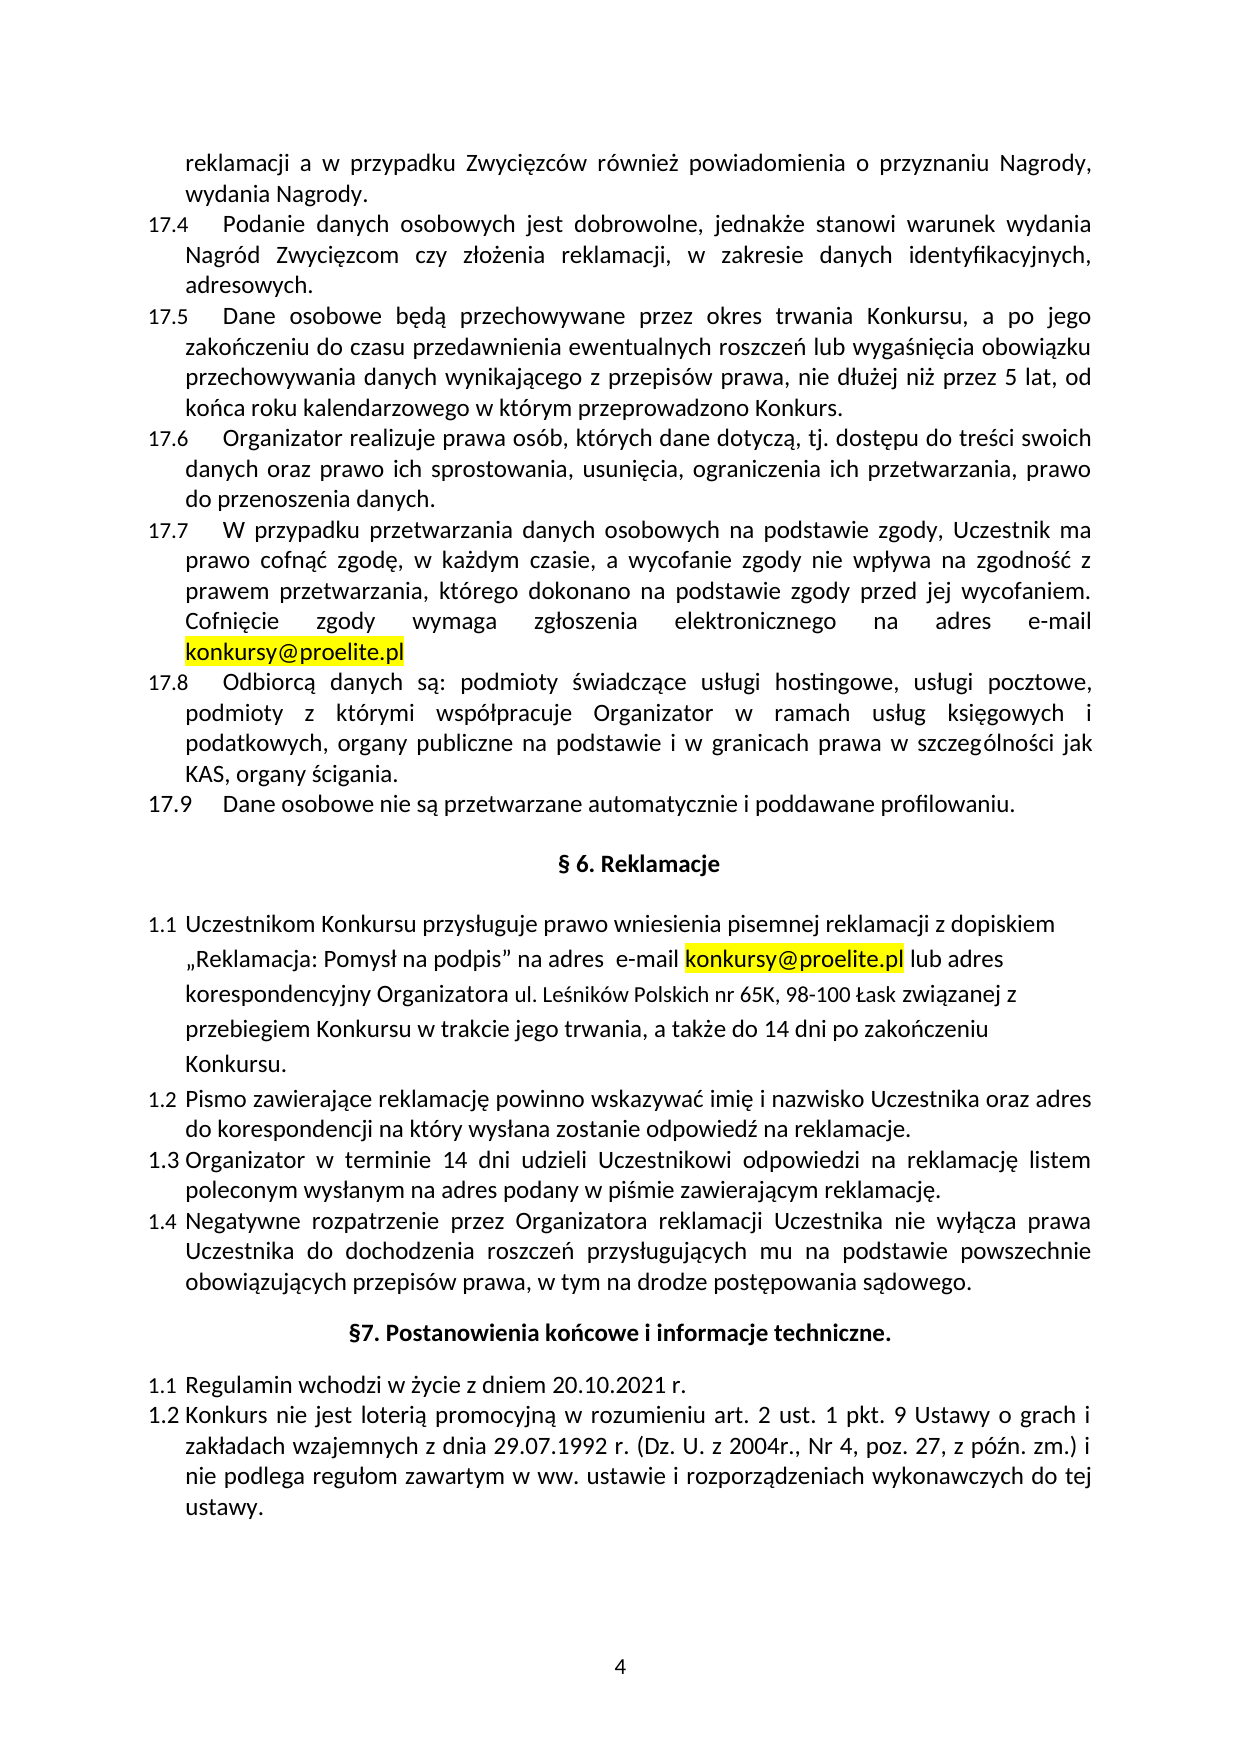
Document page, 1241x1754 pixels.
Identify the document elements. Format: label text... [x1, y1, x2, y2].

list Uczestnikom Konkursu przysługuje prawo wniesienia pisemnej reklamacji z dopiskiem „Reklamacja: Pomysł na podpis” na adres e-mail konkursy@proelite.pl lub adres korespondencyjny Organizatora ul. Leśników Polskich nr 65K, 98-100 Łask związanej z przebiegiem Konkursu w trakcie jego trwania, a także do 14 dni po zakończeniu Konkursu. [148, 908, 1093, 1078]
list Organizator w terminie 14 dni udzieli Uczestnikowi odpowiedzi na reklamację listem poleconym wysłanym na adres podany w piśmie zawierającym reklamację. [148, 1144, 1093, 1205]
list W przypadku przetwarzania danych osobowych na podstawie zgody, Uczestnik ma prawo cofnąć zgodę, w każdym czasie, a wycofanie zgody nie wpływa na zgodność z prawem przetwarzania, którego dokonano na podstawie zgody przed jej wycofaniem. Cofnięcie zgody wymaga zgłoszenia elektronicznego na adres e-mail konkursy@proelite.pl [148, 514, 1093, 666]
list Konkurs nie jest loterią promocyjną w rozumieniu art. 2 ust. 1 pkt. 9 Ustawy o grach i zakładach wzajemnych z dnia 29.07.1992 r. (Dz. U. z 2004r., Nr 4, poz. 27, z późn. zm.) i nie podlega regułom zawartym w ww. ustawie i rozporządzeniach wykonawczych do tej ustawy. [148, 1399, 1093, 1521]
list Dane osobowe nie są przetwarzane automatycznie i poddawane profilowaniu. [148, 788, 1093, 819]
text §7. Postanowienia końcowe i informacje techniczne. [148, 1317, 1093, 1348]
list reklamacji a w przypadku Zwycięzców również powiadomienia o przyznaniu Nagrody, wydania Nagrody. [148, 148, 1093, 209]
text § 6. Reklamacje [185, 848, 1093, 879]
list Regulamin wchodzi w życie z dniem 20.10.2021 r. [148, 1369, 1093, 1399]
list Dane osobowe będą przechowywane przez okres trwania Konkursu, a po jego zakończeniu do czasu przedawnienia ewentualnych roszczeń lub wygaśnięcia obowiązku przechowywania danych wynikającego z przepisów prawa, nie dłużej niż przez 5 lat, od końca roku kalendarzowego w którym przeprowadzono Konkurs. [148, 300, 1093, 422]
list Podanie danych osobowych jest dobrowolne, jednakże stanowi warunek wydania Nagród Zwycięzcom czy złożenia reklamacji, w zakresie danych identyfikacyjnych, adresowych. [148, 209, 1093, 300]
list Odbiorcą danych są: podmioty świadczące usługi hostingowe, usługi pocztowe, podmioty z którymi współpracuje Organizator w ramach usług księgowych i podatkowych, organy publiczne na podstawie i w granicach prawa w szczególności jak KAS, organy ścigania. [148, 666, 1093, 788]
list Pismo zawierające reklamację powinno wskazywać imię i nazwisko Uczestnika oraz adres do korespondencji na który wysłana zostanie odpowiedź na reklamacje. [148, 1083, 1093, 1144]
list Negatywne rozpatrzenie przez Organizatora reklamacji Uczestnika nie wyłącza prawa Uczestnika do dochodzenia roszczeń przysługujących mu na podstawie powszechnie obowiązujących przepisów prawa, w tym na drodze postępowania sądowego. [148, 1205, 1093, 1297]
list Organizator realizuje prawa osób, których dane dotyczą, tj. dostępu do treści swoich danych oraz prawo ich sprostowania, usunięcia, ograniczenia ich przetwarzania, prawo do przenoszenia danych. [148, 422, 1093, 514]
